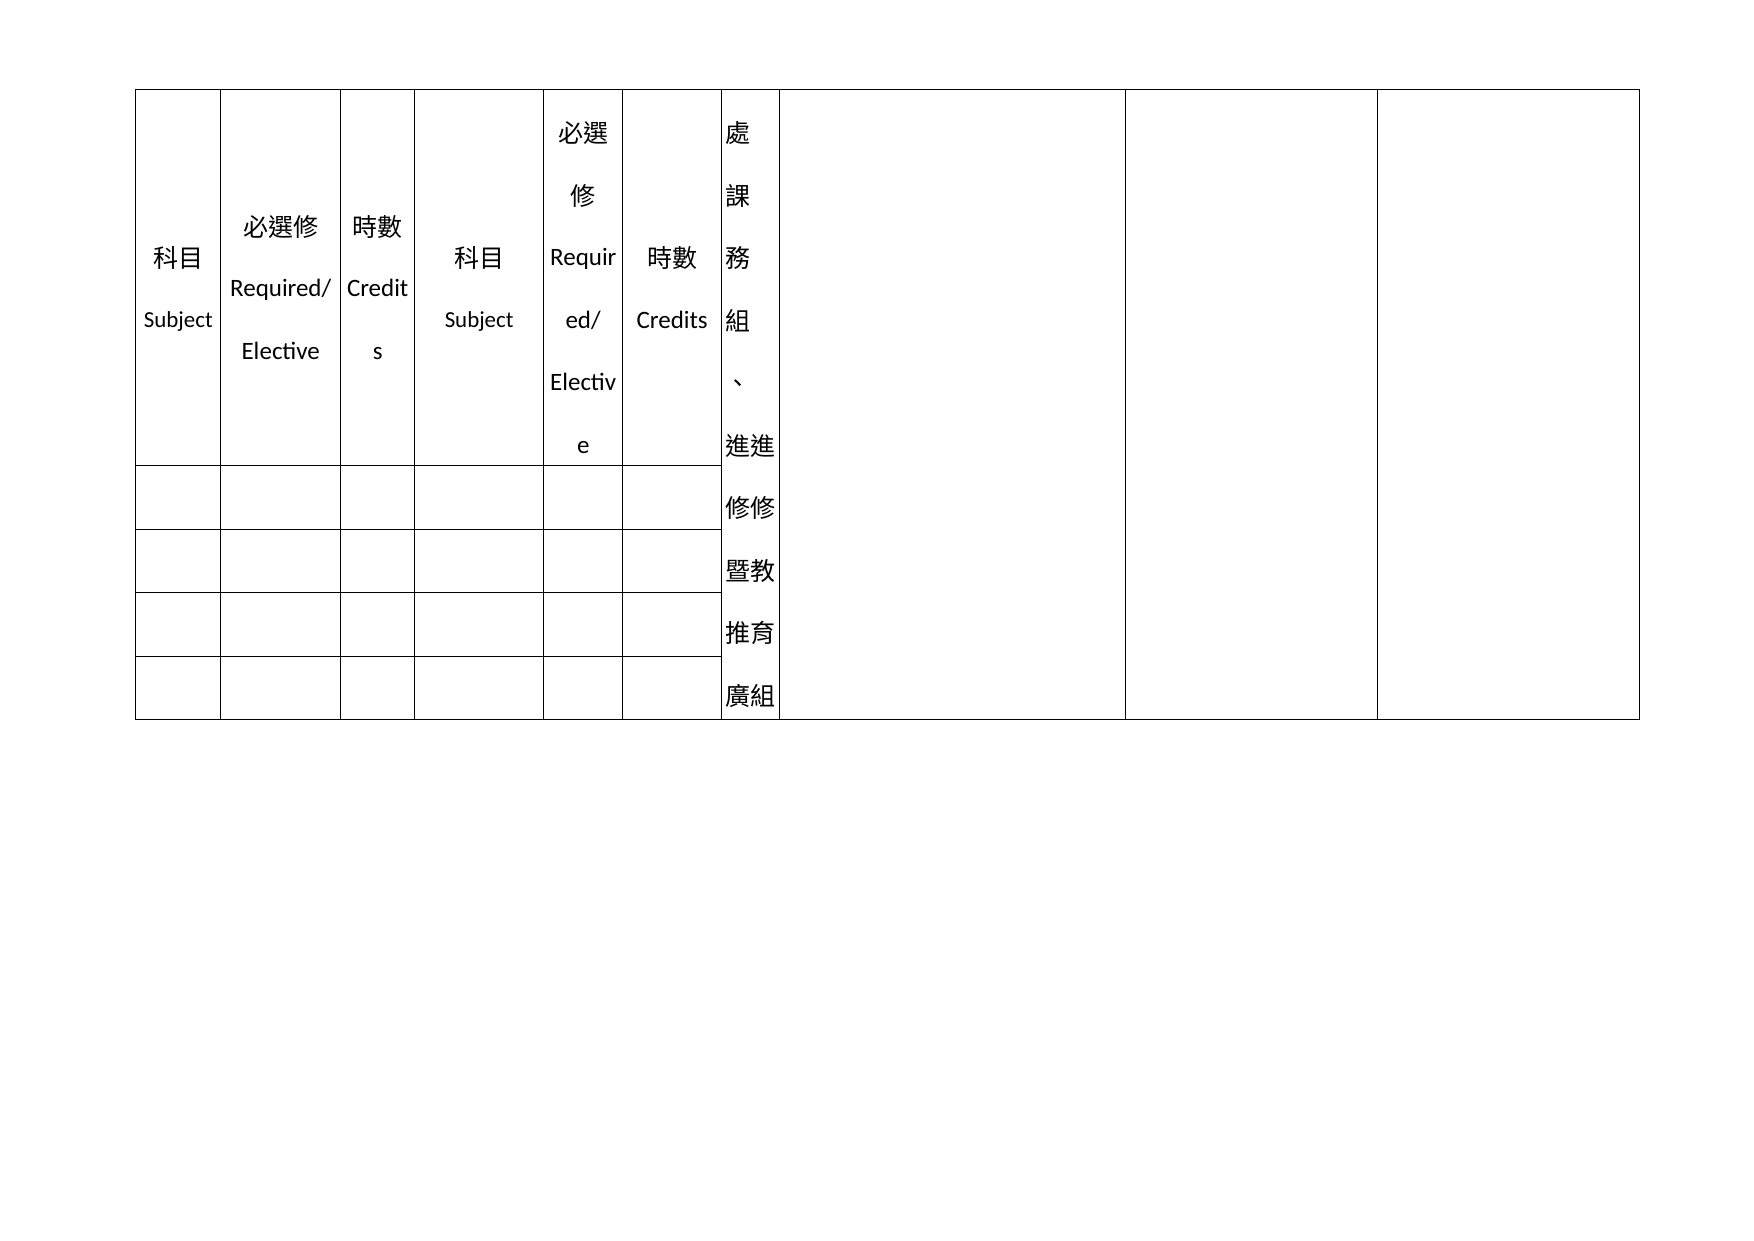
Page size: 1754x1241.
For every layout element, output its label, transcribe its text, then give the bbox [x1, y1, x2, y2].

table_cell [136, 593, 220, 656]
table_cell [341, 466, 414, 528]
table_cell [136, 466, 220, 528]
table_cell [136, 530, 220, 592]
table_cell [1640, 89, 1648, 465]
table_cell [415, 657, 543, 719]
table_cell [1640, 529, 1648, 592]
table_cell [1640, 465, 1648, 528]
table_cell [544, 466, 622, 528]
table_cell [341, 530, 414, 592]
table_cell [544, 657, 622, 719]
table_cell [221, 466, 340, 528]
table_cell [221, 530, 340, 592]
table_cell [341, 593, 414, 656]
table_cell [221, 657, 340, 719]
table_cell [221, 593, 340, 656]
table_cell [1378, 90, 1639, 719]
table_cell 必選修 Required/Elective [221, 90, 340, 465]
table_cell [136, 657, 220, 719]
table_cell [1126, 90, 1377, 719]
table_cell [1640, 656, 1648, 719]
table_cell [623, 593, 721, 656]
table_cell [623, 466, 721, 528]
table_cell 時數 Credits [341, 90, 414, 465]
table_cell [623, 530, 721, 592]
table_cell 時數 Credits [623, 90, 721, 465]
table_cell [1640, 592, 1648, 656]
table_cell [415, 530, 543, 592]
table_cell [780, 90, 1125, 719]
table_cell [341, 657, 414, 719]
table_cell [623, 657, 721, 719]
table_cell 科目 Subject [136, 90, 220, 465]
table_cell [544, 530, 622, 592]
table_cell 科目 Subject [415, 90, 543, 465]
table_cell [544, 593, 622, 656]
table_cell 處 課 務 組 、 進進 修修 暨教 推育 廣組 [722, 90, 779, 719]
table_cell [415, 466, 543, 528]
table_cell [415, 593, 543, 656]
table_cell 必選修 Required/Elective [544, 90, 622, 465]
